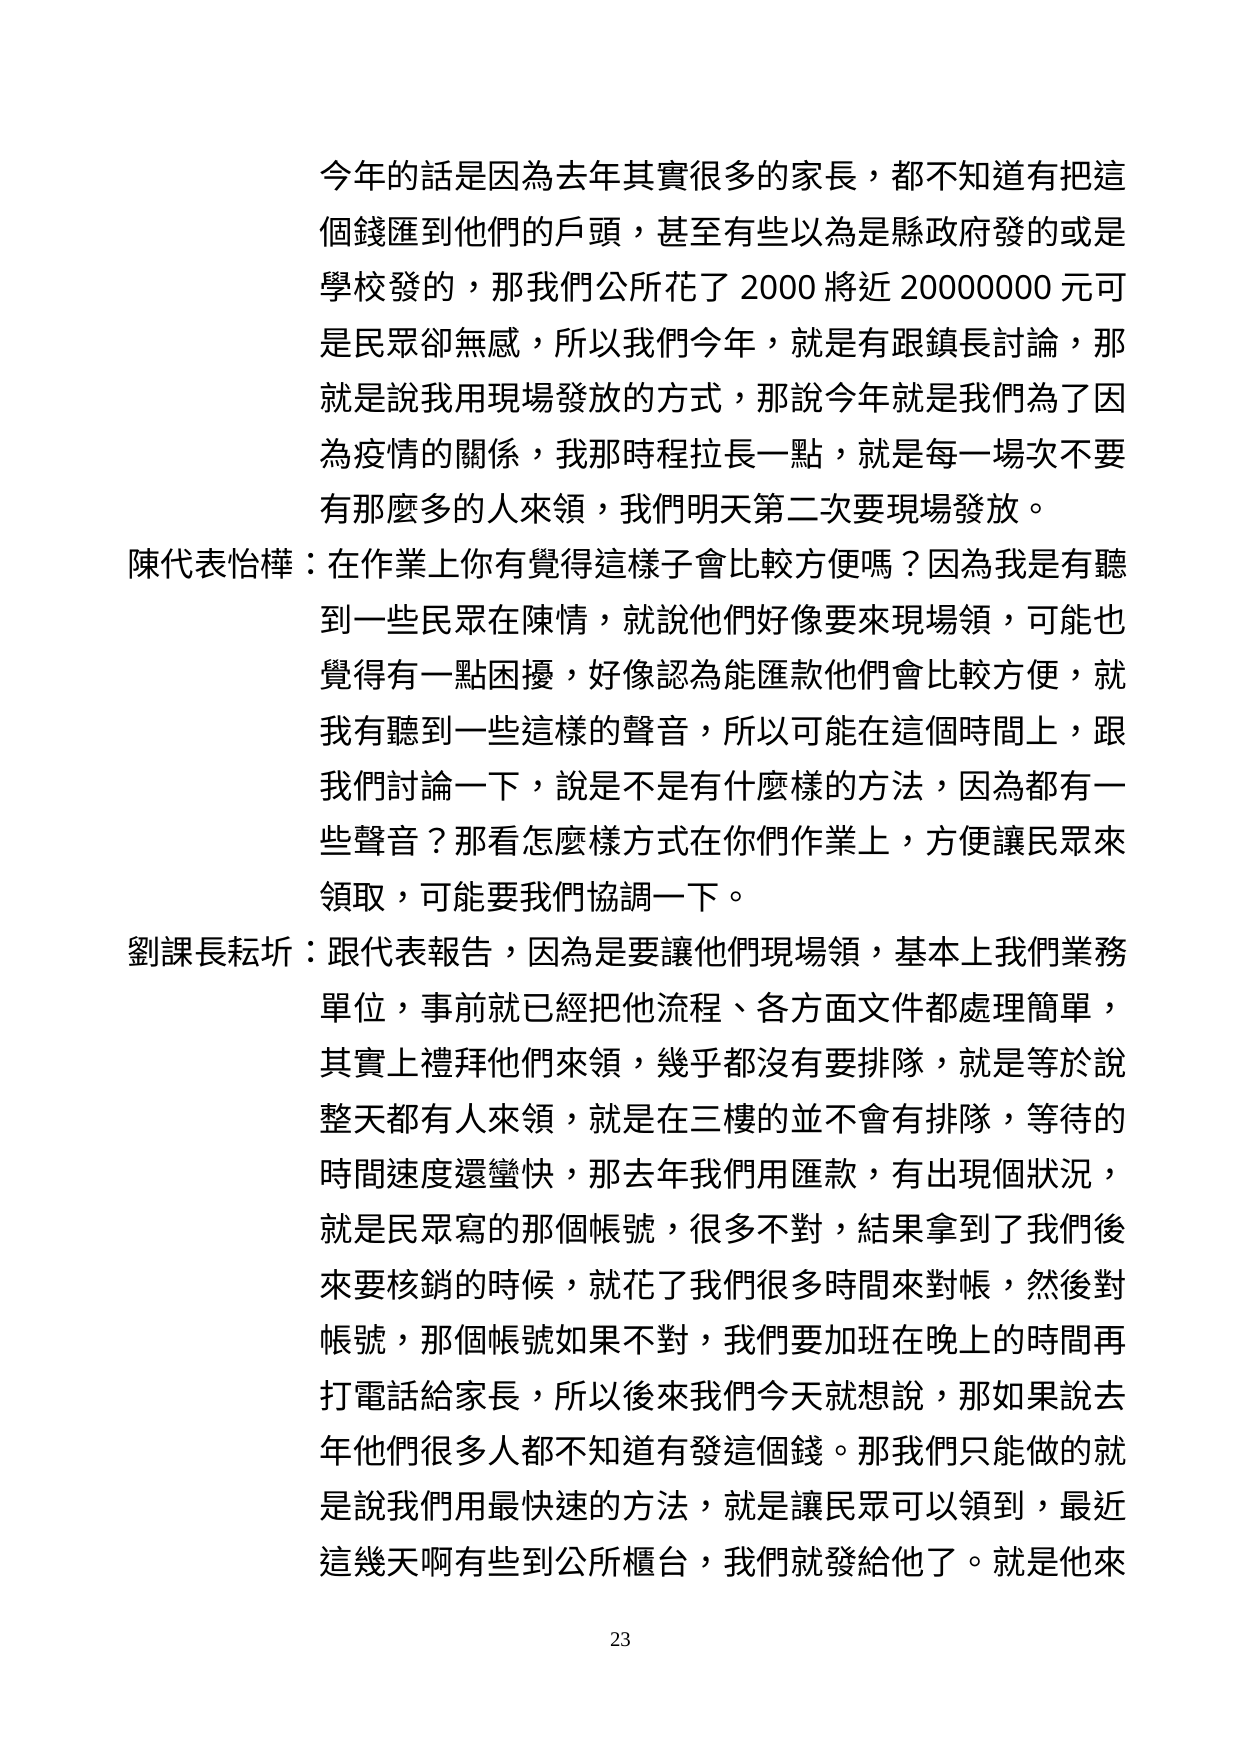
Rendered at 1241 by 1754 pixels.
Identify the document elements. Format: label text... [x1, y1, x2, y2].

text 劉課長耘圻：跟代表報告，因為是要讓他們現場領，基本上我們業務單位，事前就已經把他流程、各方面文件都處理簡單，其實上禮拜他們來領，幾乎都沒有要排隊，就是等於說整天都有人來領，就是在三樓的並不會有排隊，等待的時間速度還蠻快，那去年我們用匯款，有出現個狀況，就是民眾寫的那個帳號，很多不對，結果拿到了我們後來要核銷的時候，就花了我們很多時間來對帳，然後對帳號，那個帳號如果不對，我們要加班在晚上的時間再打電話給家長，所以後來我們今天就想說，那如果說去年他們很多人都不知道有發這個錢。那我們只能做的就是說我們用最快速的方法，就是讓民眾可以領到，最近這幾天啊有些到公所櫃台，我們就發給他了。就是他來 [127, 926, 1128, 1584]
text 劉課長耘圻：各位代表大家好後我們去年是用匯入，就是家長的帳戶，原本是要請他們到現場領，疫情的關係就改成用匯入，今年的話是因為去年其實很多的家長，都不知道有把這個錢匯到他們的戶頭，甚至有些以為是縣政府發的或是學校發的，那我們公所花了2000將近20000000元可是民眾卻無感，所以我們今年，就是有跟鎮長討論，那就是說我用現場發放的方式，那說今年就是我們為了因為疫情的關係，我那時程拉長一點，就是每一場次不要有那麼多的人來領，我們明天第二次要現場發放。 [127, 150, 1128, 531]
text 陳代表怡樺：在作業上你有覺得這樣子會比較方便嗎？因為我是有聽到一些民眾在陳情，就說他們好像要來現場領，可能也覺得有一點困擾，好像認為能匯款他們會比較方便，就我有聽到一些這樣的聲音，所以可能在這個時間上，跟我們討論一下，說是不是有什麼樣的方法，因為都有一些聲音？那看怎麼樣方式在你們作業上，方便讓民眾來領取，可能要我們協調一下。 [127, 538, 1128, 919]
